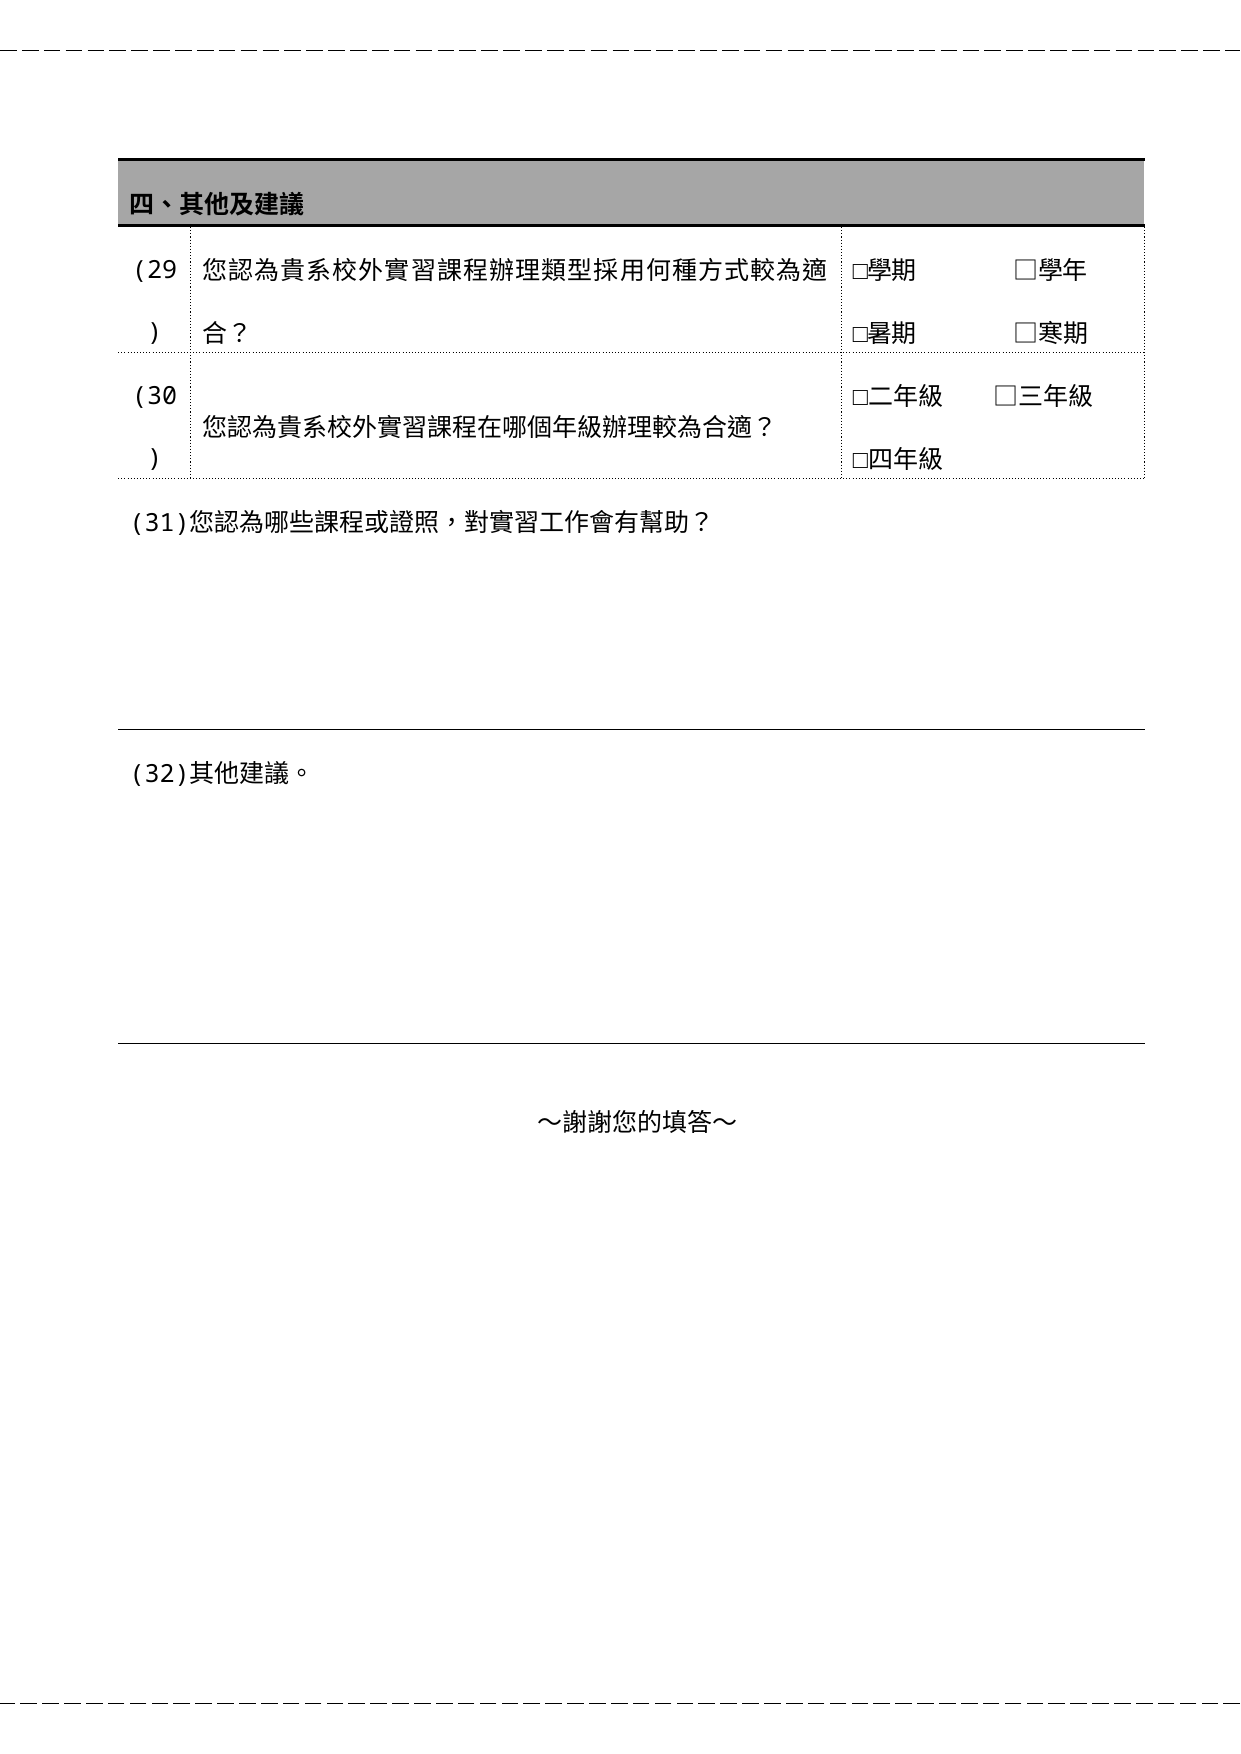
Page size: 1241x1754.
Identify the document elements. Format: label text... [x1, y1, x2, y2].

table_cell (30) [118, 352, 191, 478]
table_cell [118, 793, 1144, 1043]
table_cell 四、其他及建議 [118, 161, 1144, 224]
table_cell 您認為貴系校外實習課程在哪個年級辦理較為合適？ [191, 352, 841, 478]
table_cell (31)您認為哪些課程或證照，對實習工作會有幫助？ [118, 478, 1144, 729]
text ～謝謝您的填答～ [499, 1102, 775, 1138]
table_cell □學期 □學年 □暑期 □寒期 [841, 227, 1144, 352]
table_cell (29) [118, 227, 191, 352]
table_cell □二年級 □三年級 □四年級 [841, 352, 1144, 478]
table_cell 您認為貴系校外實習課程辦理類型採用何種方式較為適合？ [191, 227, 841, 352]
table_cell (32)其他建議。 [118, 730, 1144, 793]
